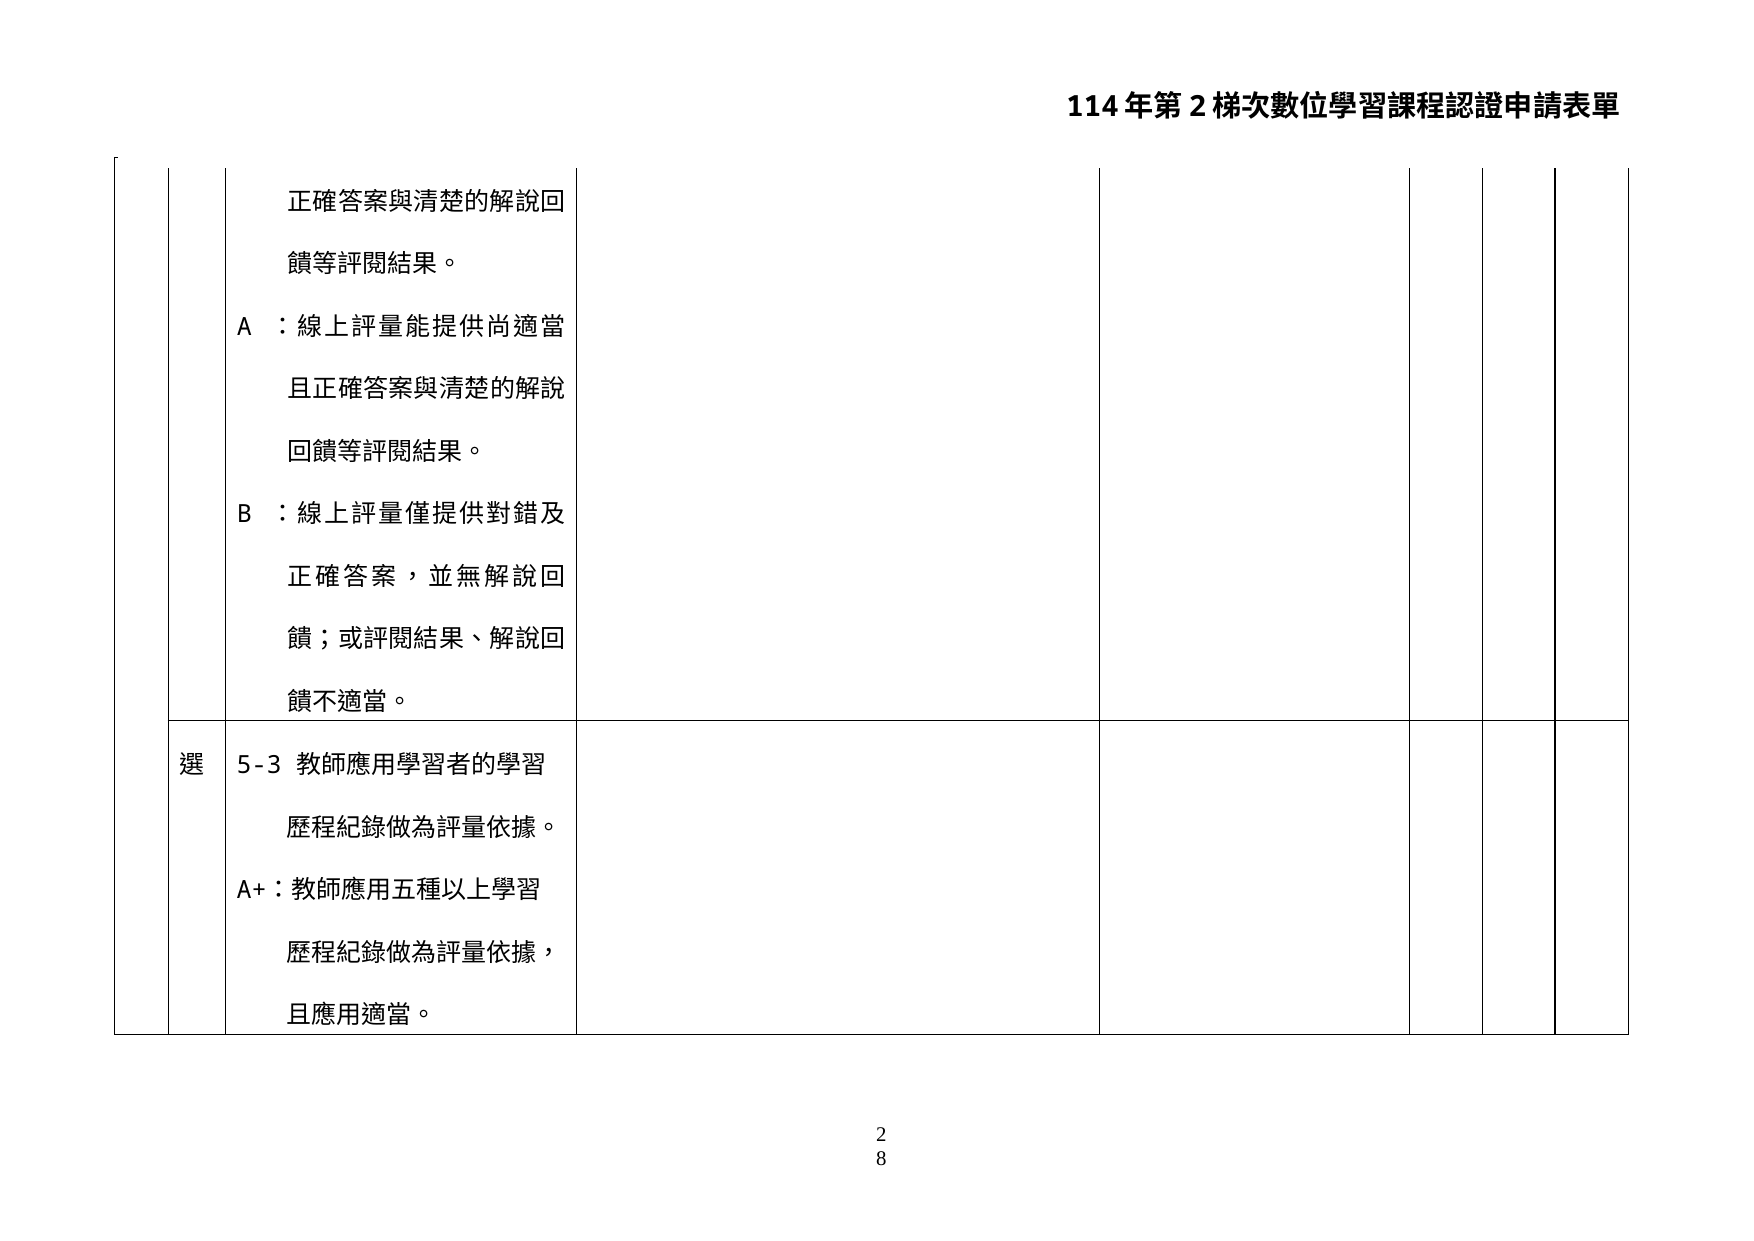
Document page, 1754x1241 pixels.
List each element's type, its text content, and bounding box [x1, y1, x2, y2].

table_cell [1556, 721, 1628, 1034]
table_cell [1483, 721, 1554, 1034]
table_cell [577, 721, 1099, 1034]
table_cell [1100, 721, 1409, 1034]
table_cell [577, 168, 1099, 720]
table_cell [115, 158, 168, 1034]
table_cell [1483, 168, 1554, 720]
table_cell 選 [169, 721, 225, 1034]
table_cell [1410, 721, 1482, 1034]
table_cell [169, 168, 225, 720]
table_cell [1556, 168, 1628, 720]
table_cell [1100, 168, 1409, 720]
table_cell 5-3 教師應用學習者的學習歷程紀錄做為評量依據。 A+：教師應用五種以上學習歷程紀錄做為評量依據，且應用適當。 [226, 721, 576, 1034]
table_cell [1410, 168, 1482, 720]
table_cell 正確答案與清楚的解說回饋等評閱結果。 A ：線上評量能提供尚適當且正確答案與清楚的解說回饋等評閱結果。 B ：線上評量僅提供對錯及正確答案，並無解說回饋；或評閱結果、解說回饋不適當。 [226, 168, 576, 720]
